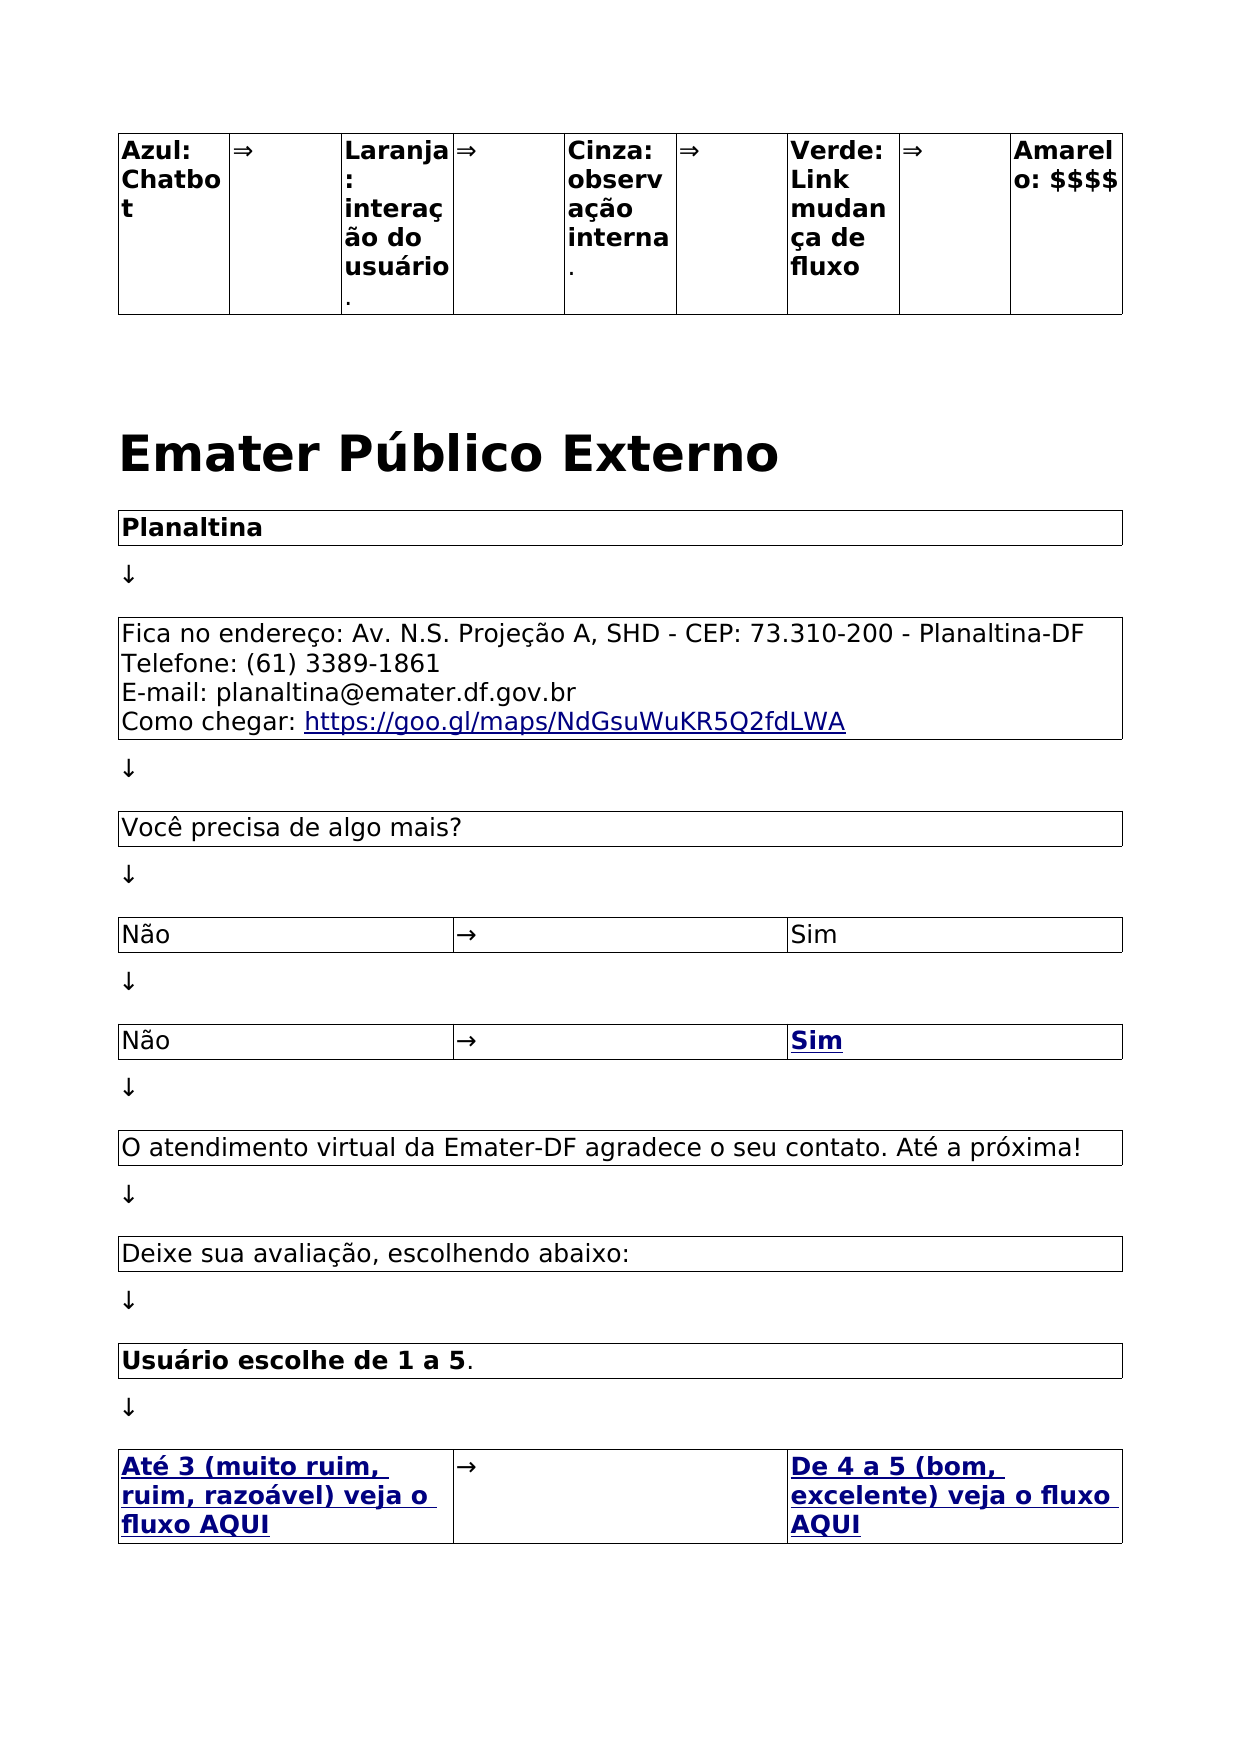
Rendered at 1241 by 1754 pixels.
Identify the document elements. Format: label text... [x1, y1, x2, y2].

table_header → [454, 918, 787, 952]
table_header ⇒ [677, 134, 787, 314]
table_header De 4 a 5 (bom, excelente) veja o fluxo AQUI [788, 1450, 1122, 1543]
table_header Amarelo: $$$$ [1011, 134, 1122, 314]
table_header Usuário escolhe de 1 a 5. [119, 1344, 1122, 1378]
table_header Planaltina [119, 511, 1122, 545]
table_header Você precisa de algo mais? [119, 812, 1122, 846]
table_header → [454, 1025, 787, 1058]
table_header Não [119, 918, 453, 952]
text ↓ [118, 754, 1122, 783]
table_header Laranja: interação do usuário. [342, 134, 453, 314]
text ↓ [118, 1073, 1122, 1103]
table_header ⇒ [454, 134, 564, 314]
subtitle Emater Público Externo [118, 424, 1122, 483]
table_header Deixe sua avaliação, escolhendo abaixo: [119, 1237, 1122, 1271]
table_header Sim [788, 918, 1122, 952]
table_header O atendimento virtual da Emater-DF agradece o seu contato. Até a próxima! [119, 1131, 1122, 1165]
text ↓ [118, 967, 1122, 996]
table_header Não [119, 1025, 453, 1058]
text ↓ [118, 560, 1122, 589]
text ↓ [118, 1180, 1122, 1209]
text ↓ [118, 1286, 1122, 1316]
text ↓ [118, 861, 1122, 890]
table_header ⇒ [900, 134, 1010, 314]
table_header → [454, 1450, 787, 1543]
table_header Fica no endereço: Av. N.S. Projeção A, SHD - CEP: 73.310-200 - Planaltina-DF Telefone: (61) 3389-1861 E-mail: planaltina@emater.df.gov.br Como chegar: https://goo.gl/maps/NdGsuWuKR5Q2fdLWA [119, 618, 1122, 739]
table_header Cinza: observação interna. [565, 134, 676, 314]
table_header ⇒ [230, 134, 341, 314]
table_header Até 3 (muito ruim, ruim, razoável) veja o fluxo AQUI [119, 1450, 453, 1543]
table_header Azul: Chatbot [119, 134, 229, 314]
table_header Sim [788, 1025, 1122, 1058]
table_header Verde: Link mudança de fluxo [788, 134, 899, 314]
text ↓ [118, 1393, 1122, 1422]
